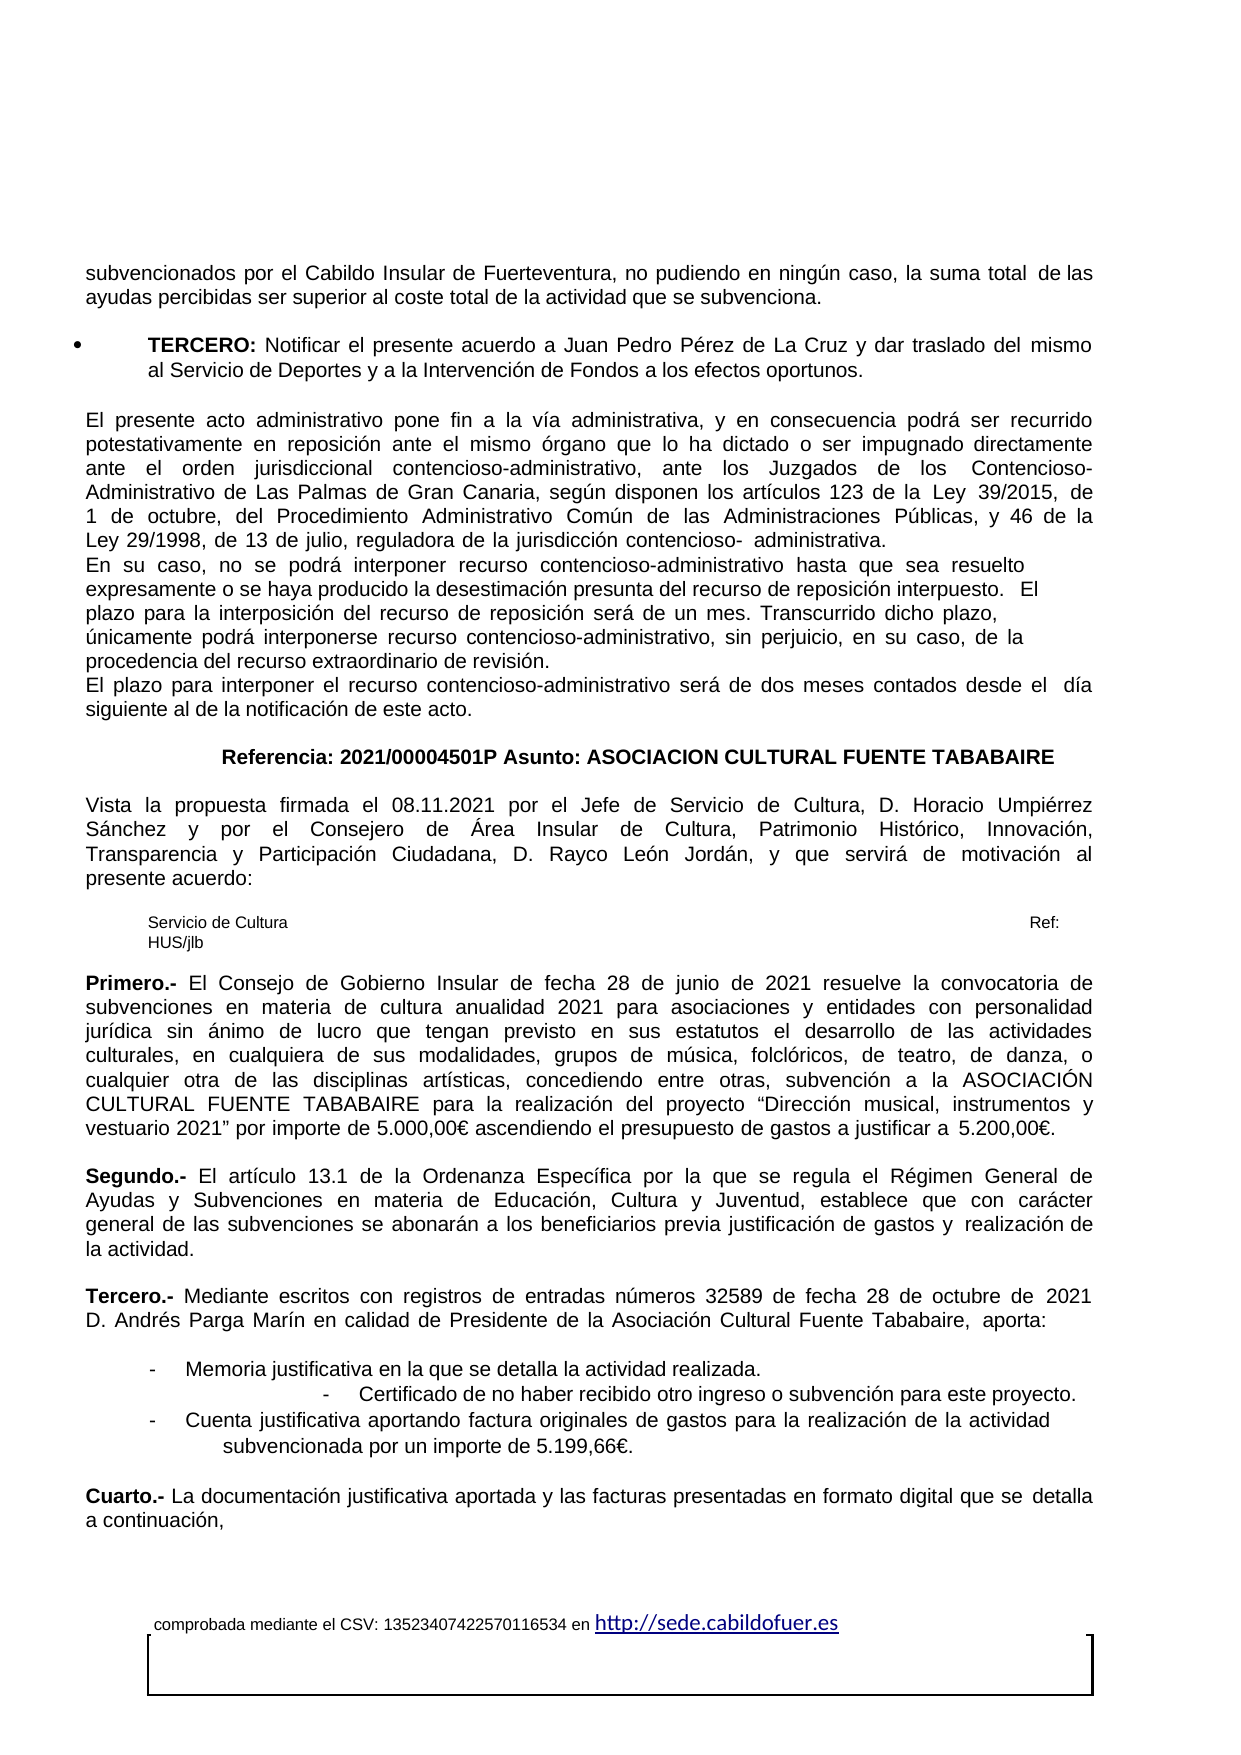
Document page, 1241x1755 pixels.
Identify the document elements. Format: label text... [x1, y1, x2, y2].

text HUS/jlb [148, 932, 1107, 952]
list TERCERO: Notificar el presente acuerdo a Juan Pedro Pérez de La Cruz y dar traslado del mismo al Servicio de Deportes y a la Intervención de Fondos a los efectos oportunos. [85, 332, 1093, 382]
text Tercero.- Mediante escritos con registros de entradas números 32589 de fecha 28 de octubre de 2021 D. Andrés Parga Marín en calidad de Presidente de la Asociación Cultural Fuente Tababaire, aporta: [85, 1284, 1093, 1332]
text Vista la propuesta firmada el 08.11.2021 por el Jefe de Servicio de Cultura, D. Horacio Umpiérrez Sánchez y por el Consejero de Área Insular de Cultura, Patrimonio Histórico, Innovación, Transparencia y Participación Ciudadana, D. Rayco León Jordán, y que servirá de motivación al presente acuerdo: [85, 793, 1093, 889]
list Cuenta justificativa aportando factura originales de gastos para la realización de la actividad subvencionada por un importe de 5.199,66€. [149, 1408, 1093, 1458]
text subvencionados por el Cabildo Insular de Fuerteventura, no pudiendo en ningún caso, la suma total de las ayudas percibidas ser superior al coste total de la actividad que se subvenciona. [85, 260, 1093, 308]
text El plazo para interponer el recurso contencioso-administrativo será de dos meses contados desde el día siguiente al de la notificación de este acto. [85, 673, 1093, 721]
text El presente acto administrativo pone fin a la vía administrativa, y en consecuencia podrá ser recurrido potestativamente en reposición ante el mismo órgano que lo ha dictado o ser impugnado directamente ante el orden jurisdiccional contencioso-administrativo, ante los Juzgados de los Contencioso-Administrativo de Las Palmas de Gran Canaria, según disponen los artículos 123 de la Ley 39/2015, de 1 de octubre, del Procedimiento Administrativo Común de las Administraciones Públicas, y 46 de la Ley 29/1998, de 13 de julio, reguladora de la jurisdicción contencioso- administrativa. [85, 407, 1093, 552]
list Certificado de no haber recibido otro ingreso o subvención para este proyecto. [322, 1382, 1107, 1406]
text Servicio de Cultura Ref: [148, 913, 1107, 932]
text Segundo.- El artículo 13.1 de la Ordenanza Específica por la que se regula el Régimen General de Ayudas y Subvenciones en materia de Educación, Cultura y Juventud, establece que con carácter general de las subvenciones se abonarán a los beneficiarios previa justificación de gastos y realización de la actividad. [85, 1164, 1093, 1260]
text Primero.- El Consejo de Gobierno Insular de fecha 28 de junio de 2021 resuelve la convocatoria de subvenciones en materia de cultura anualidad 2021 para asociaciones y entidades con personalidad jurídica sin ánimo de lucro que tengan previsto en sus estatutos el desarrollo de las actividades culturales, en cualquiera de sus modalidades, grupos de música, folclóricos, de teatro, de danza, o cualquier otra de las disciplinas artísticas, concediendo entre otras, subvención a la ASOCIACIÓN CULTURAL FUENTE TABABAIRE para la realización del proyecto “Dirección musical, instrumentos y vestuario 2021” por importe de 5.000,00€ ascendiendo el presupuesto de gastos a justificar a 5.200,00€. [85, 971, 1093, 1140]
text En su caso, no se podrá interponer recurso contencioso-administrativo hasta que sea resuelto expresamente o se haya producido la desestimación presunta del recurso de reposición interpuesto. El plazo para la interposición del recurso de reposición será de un mes. Transcurrido dicho plazo, únicamente podrá interponerse recurso contencioso-administrativo, sin perjuicio, en su caso, de la procedencia del recurso extraordinario de revisión. [85, 552, 1088, 673]
subtitle Referencia: 2021/00004501P Asunto: ASOCIACION CULTURAL FUENTE TABABAIRE [221, 745, 1107, 769]
text Cuarto.- La documentación justificativa aportada y las facturas presentadas en formato digital que se detalla a continuación, [85, 1483, 1093, 1532]
list Memoria justificativa en la que se detalla la actividad realizada. [149, 1356, 1107, 1380]
